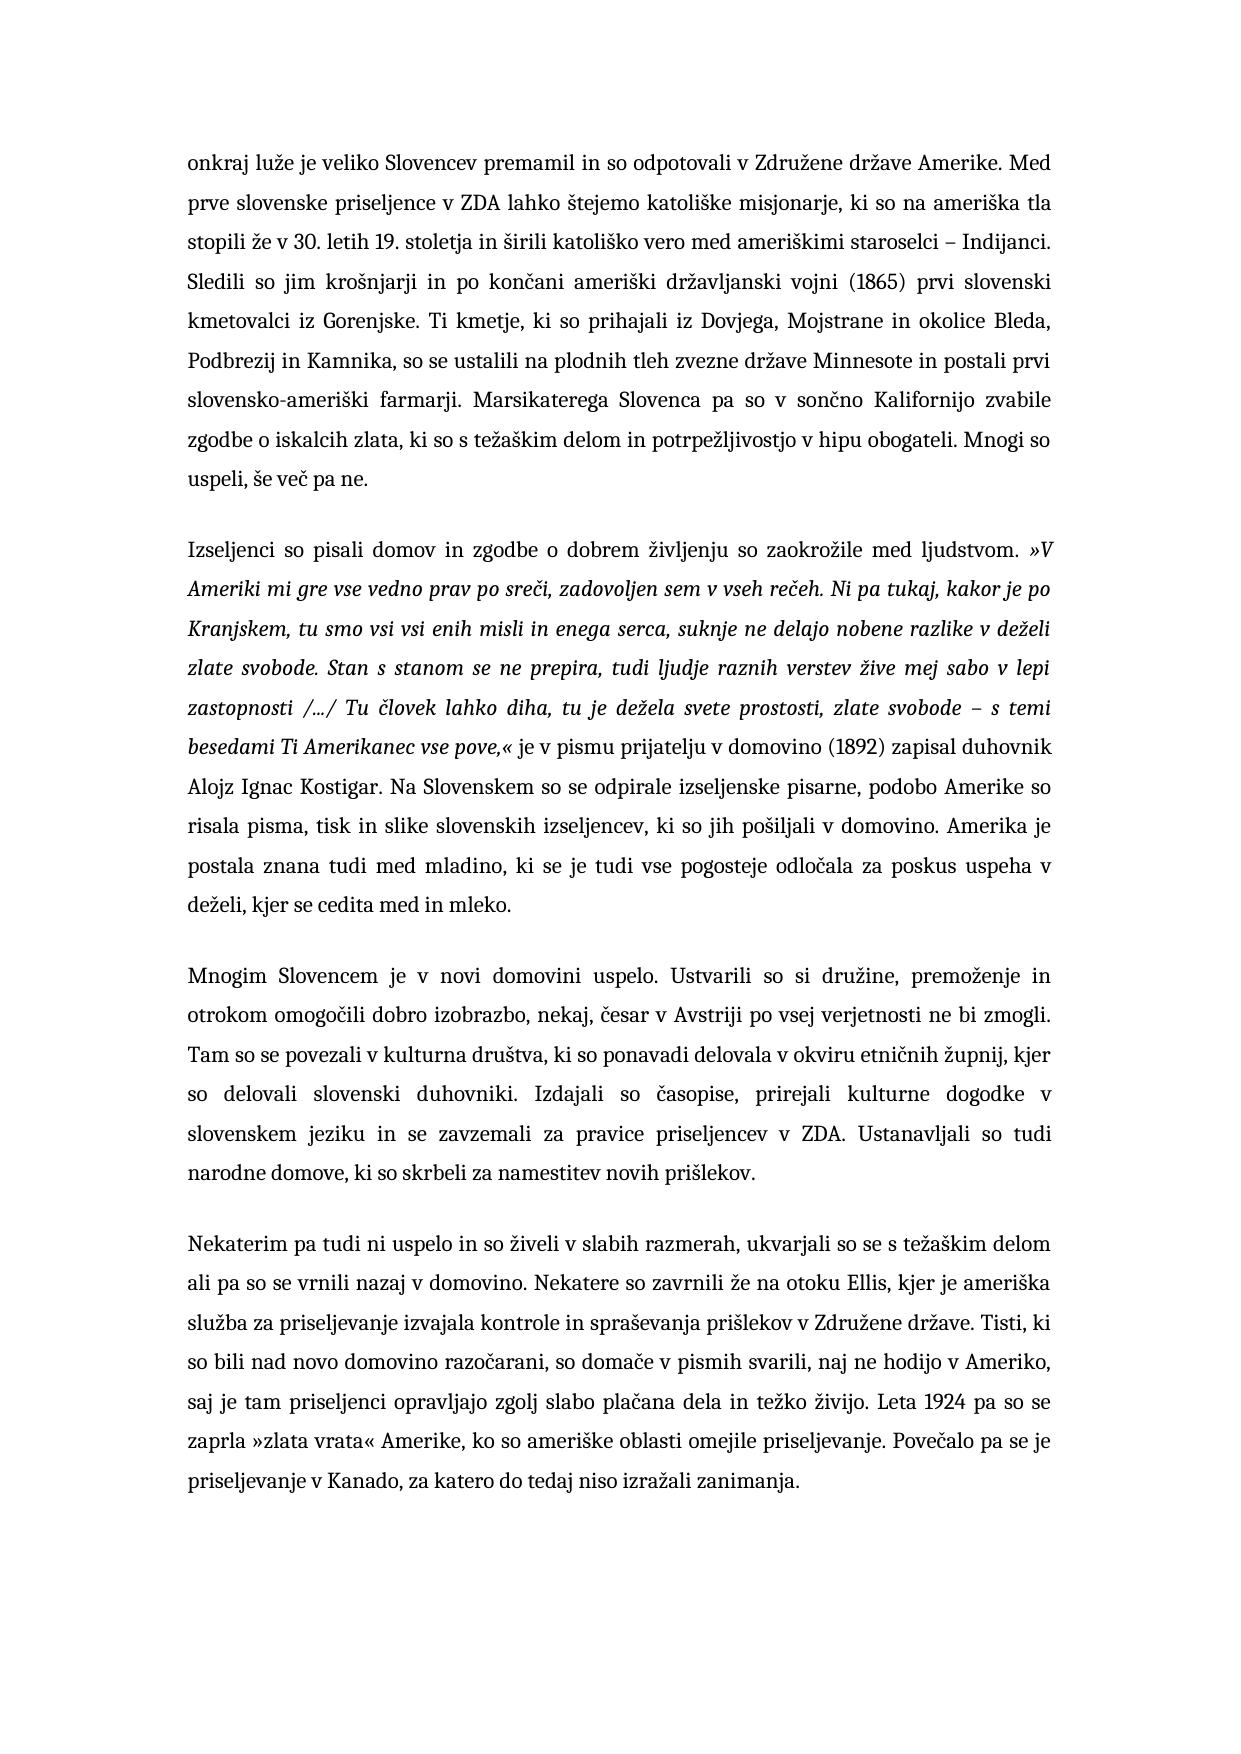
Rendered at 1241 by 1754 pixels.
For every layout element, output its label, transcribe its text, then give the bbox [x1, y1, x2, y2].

text Izseljenci so pisali domov in zgodbe o dobrem življenju so zaokrožile med ljudstvom. »V Ameriki mi gre vse vedno prav po sreči, zadovoljen sem v vseh rečeh. Ni pa tukaj, kakor je po Kranjskem, tu smo vsi vsi enih misli in enega serca, suknje ne delajo nobene razlike v deželi zlate svobode. Stan s stanom se ne prepira, tudi ljudje raznih verstev žive mej sabo v lepi zastopnosti /.../ Tu človek lahko diha, tu je dežela svete prostosti, zlate svobode – s temi besedami Ti Amerikanec vse pove,« je v pismu prijatelju v domovino (1892) zapisal duhovnik Alojz Ignac Kostigar. Na Slovenskem so se odpirale izseljenske pisarne, podobo Amerike so risala pisma, tisk in slike slovenskih izseljencev, ki so jih pošiljali v domovino. Amerika je postala znana tudi med mladino, ki se je tudi vse pogosteje odločala za poskus uspeha v deželi, kjer se cedita med in mleko. [187, 537, 1053, 918]
text Mnogim Slovencem je v novi domovini uspelo. Ustvarili so si družine, premoženje in otrokom omogočili dobro izobrazbo, nekaj, česar v Avstriji po vsej verjetnosti ne bi zmogli. Tam so se povezali v kulturna društva, ki so ponavadi delovala v okviru etničnih župnij, kjer so delovali slovenski duhovniki. Izdajali so časopise, prirejali kulturne dogodke v slovenskem jeziku in se zavzemali za pravice priseljencev v ZDA. Ustanavljali so tudi narodne domove, ki so skrbeli za namestitev novih prišlekov. [187, 963, 1053, 1186]
text onkraj luže je veliko Slovencev premamil in so odpotovali v Združene države Amerike. Med prve slovenske priseljence v ZDA lahko štejemo katoliške misjonarje, ki so na ameriška tla stopili že v 30. letih 19. stoletja in širili katoliško vero med ameriškimi staroselci – Indijanci. Sledili so jim krošnjarji in po končani ameriški državljanski vojni (1865) prvi slovenski kmetovalci iz Gorenjske. Ti kmetje, ki so prihajali iz Dovjega, Mojstrane in okolice Bleda, Podbrezij in Kamnika, so se ustalili na plodnih tleh zvezne države Minnesote in postali prvi slovensko-ameriški farmarji. Marsikaterega Slovenca pa so v sončno Kalifornijo zvabile zgodbe o iskalcih zlata, ki so s težaškim delom in potrpežljivostjo v hipu obogateli. Mnogi so uspeli, še več pa ne. [187, 150, 1053, 492]
text Nekaterim pa tudi ni uspelo in so živeli v slabih razmerah, ukvarjali so se s težaškim delom ali pa so se vrnili nazaj v domovino. Nekatere so zavrnili že na otoku Ellis, kjer je ameriška služba za priseljevanje izvajala kontrole in spraševanja prišlekov v Združene države. Tisti, ki so bili nad novo domovino razočarani, so domače v pismih svarili, naj ne hodijo v Ameriko, saj je tam priseljenci opravljajo zgolj slabo plačana dela in težko živijo. Leta 1924 pa so se zaprla »zlata vrata« Amerike, ko so ameriške oblasti omejile priseljevanje. Povečalo pa se je priseljevanje v Kanado, za katero do tedaj niso izražali zanimanja. [187, 1231, 1053, 1494]
